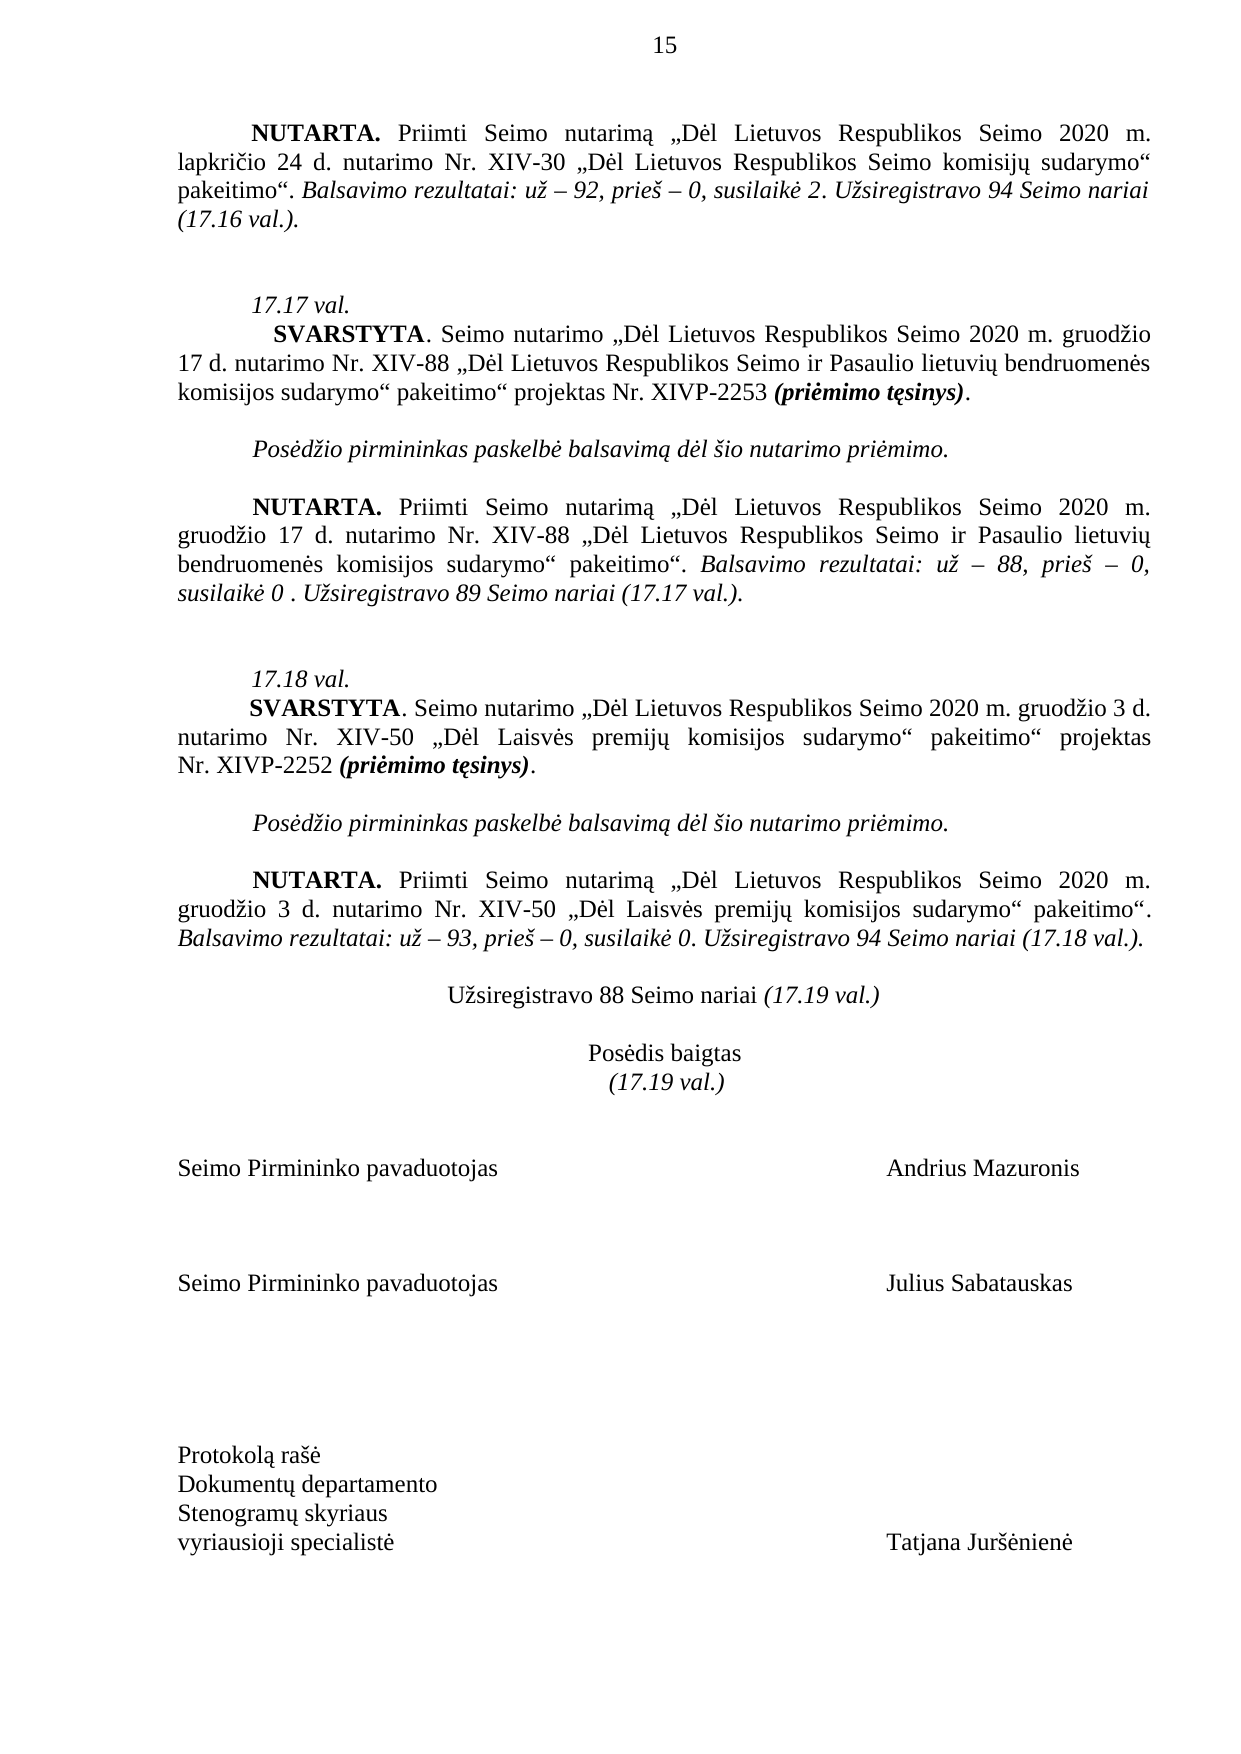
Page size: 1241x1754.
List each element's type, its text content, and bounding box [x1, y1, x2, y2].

text SVARSTYTA. Seimo nutarimo „Dėl Lietuvos Respublikos Seimo 2020 m. gruodžio 17 d. nutarimo Nr. XIV-88 „Dėl Lietuvos Respublikos Seimo ir Pasaulio lietuvių bendruomenės komisijos sudarymo“ pakeitimo“ projektas Nr. XIVP-2253 (priėmimo tęsinys). [177, 319, 1152, 406]
text Posėdžio pirmininkas paskelbė balsavimą dėl šio nutarimo priėmimo. [177, 434, 1152, 463]
text Užsiregistravo 88 Seimo nariai (17.19 val.) [177, 981, 1152, 1009]
text Stenogramų skyriaus [177, 1498, 1152, 1527]
text vyriausioji specialistė Tatjana Juršėnienė [177, 1527, 1152, 1556]
text NUTARTA. Priimti Seimo nutarimą „Dėl Lietuvos Respublikos Seimo 2020 m. gruodžio 3 d. nutarimo Nr. XIV-50 „Dėl Laisvės premijų komisijos sudarymo“ pakeitimo“. Balsavimo rezultatai: už – 93, prieš – 0, susilaikė 0. Užsiregistravo 94 Seimo nariai (17.18 val.). [177, 866, 1152, 952]
text Protokolą rašė [177, 1441, 1152, 1469]
text Seimo Pirmininko pavaduotojas Andrius Mazuronis [177, 1153, 1152, 1182]
text NUTARTA. Priimti Seimo nutarimą „Dėl Lietuvos Respublikos Seimo 2020 m. lapkričio 24 d. nutarimo Nr. XIV-30 „Dėl Lietuvos Respublikos Seimo komisijų sudarymo“ pakeitimo“. Balsavimo rezultatai: už – 92, prieš – 0, susilaikė 2. Užsiregistravo 94 Seimo nariai (17.16 val.). [177, 118, 1152, 233]
text Posėdžio pirmininkas paskelbė balsavimą dėl šio nutarimo priėmimo. [177, 808, 1152, 837]
text 17.17 val. [177, 291, 1152, 319]
text NUTARTA. Priimti Seimo nutarimą „Dėl Lietuvos Respublikos Seimo 2020 m. gruodžio 17 d. nutarimo Nr. XIV-88 „Dėl Lietuvos Respublikos Seimo ir Pasaulio lietuvių bendruomenės komisijos sudarymo“ pakeitimo“. Balsavimo rezultatai: už – 88, prieš – 0, susilaikė 0 . Užsiregistravo 89 Seimo nariai (17.17 val.). [177, 492, 1152, 607]
text Seimo Pirmininko pavaduotojas Julius Sabatauskas [177, 1268, 1152, 1297]
text (17.19 val.) [177, 1067, 1152, 1096]
text SVARSTYTA. Seimo nutarimo „Dėl Lietuvos Respublikos Seimo 2020 m. gruodžio 3 d. nutarimo Nr. XIV-50 „Dėl Laisvės premijų komisijos sudarymo“ pakeitimo“ projektas Nr. XIVP-2252 (priėmimo tęsinys). [177, 693, 1152, 779]
text 17.18 val. [177, 664, 1152, 693]
text Dokumentų departamento [177, 1469, 1152, 1498]
text Posėdis baigtas [177, 1038, 1152, 1067]
